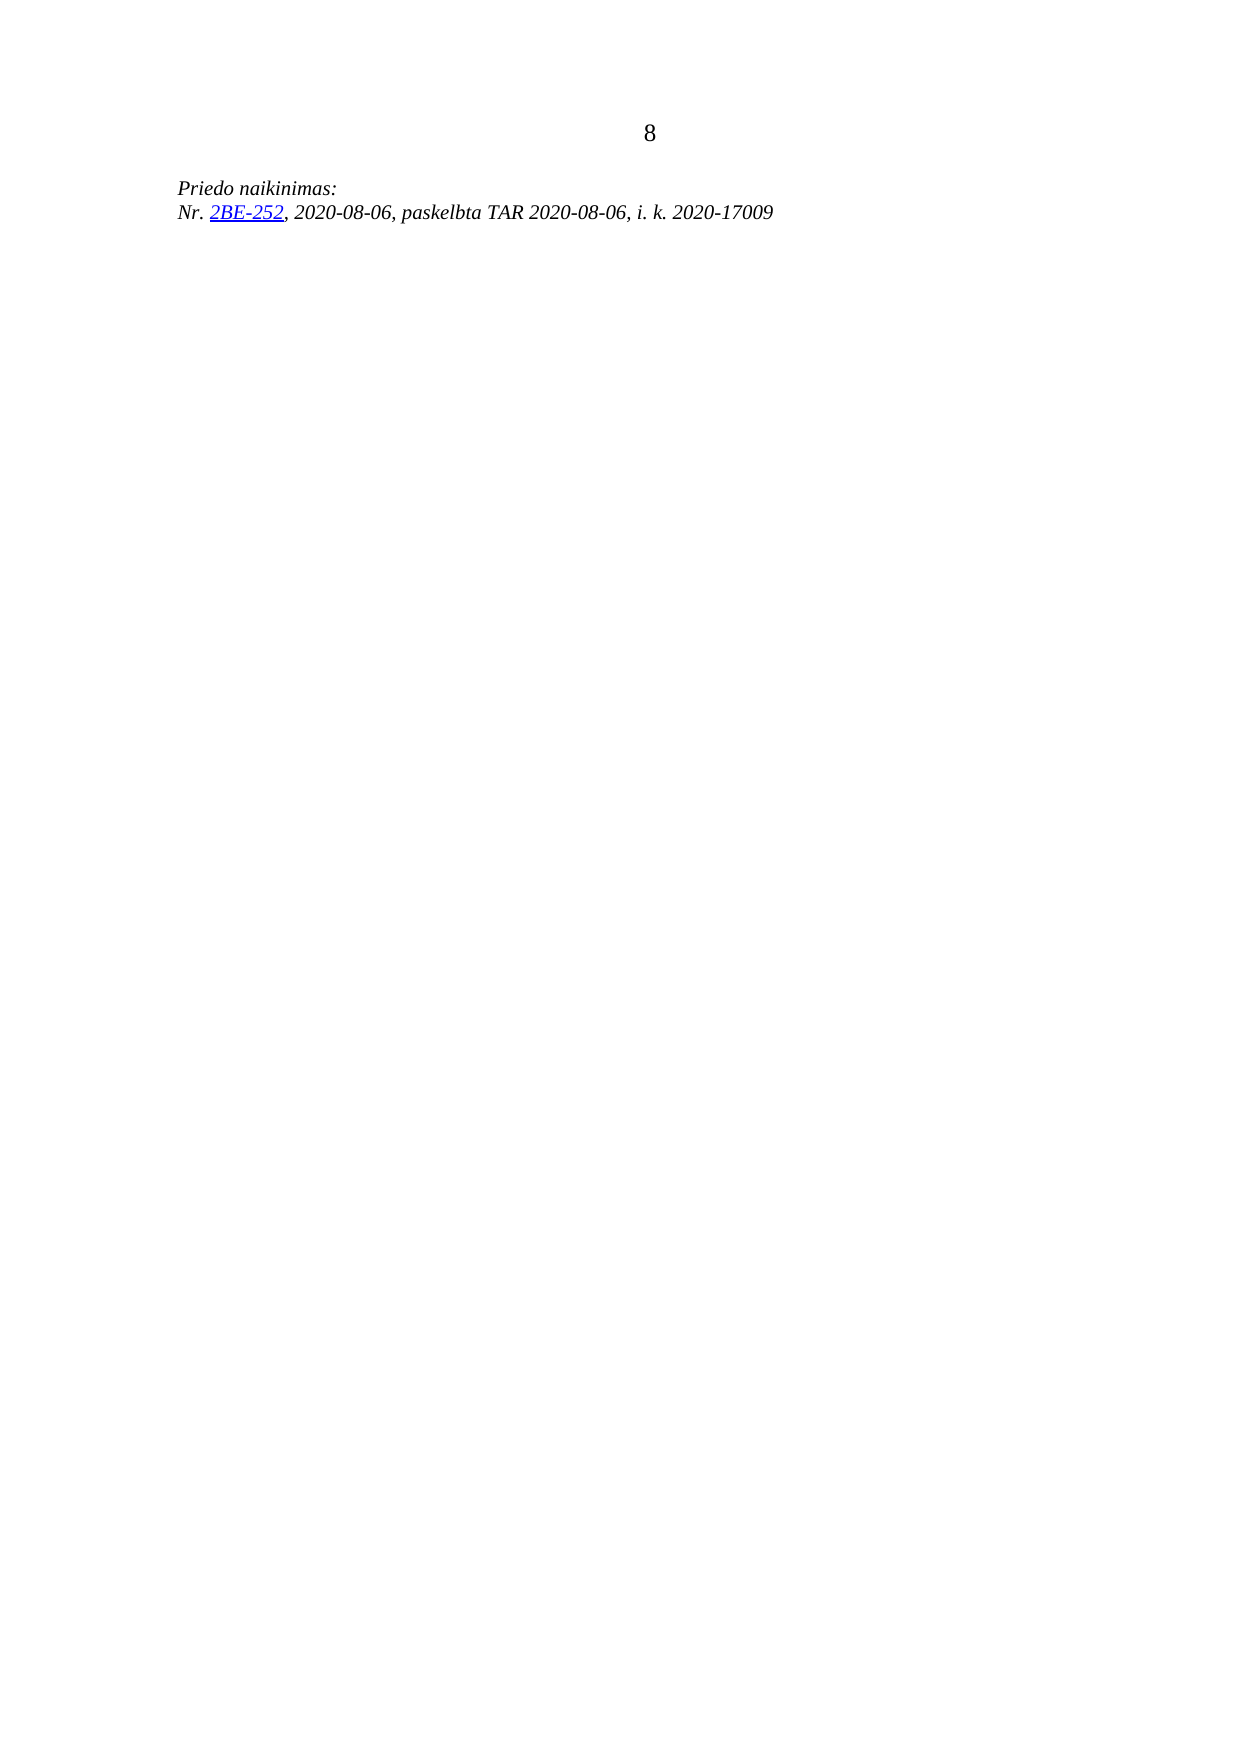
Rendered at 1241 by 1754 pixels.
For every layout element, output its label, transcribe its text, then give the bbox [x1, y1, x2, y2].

text Priedo naikinimas: [177, 176, 1122, 200]
text Nr. 2BE-252, 2020-08-06, paskelbta TAR 2020-08-06, i. k. 2020-17009 [177, 200, 1122, 224]
